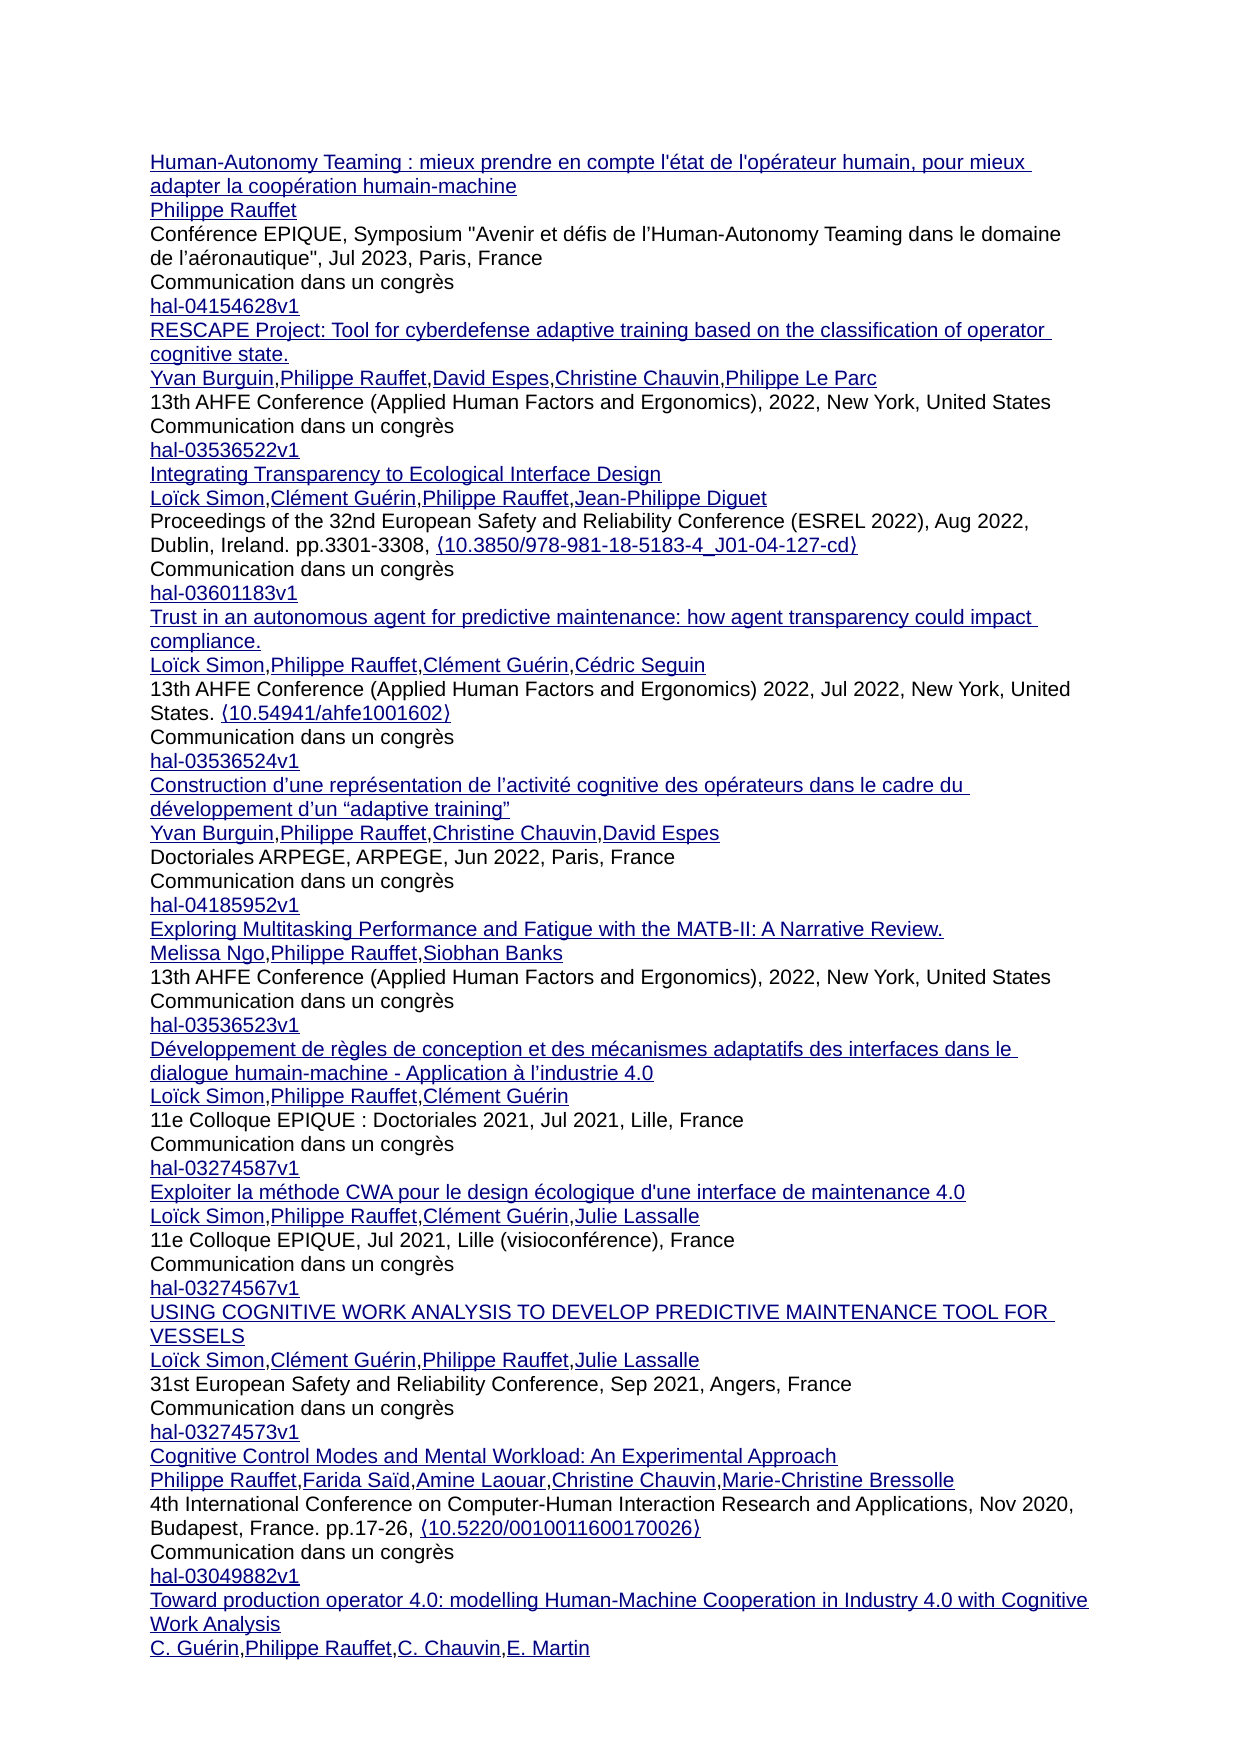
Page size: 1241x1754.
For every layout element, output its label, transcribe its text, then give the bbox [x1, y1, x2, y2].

table_cell Human-Autonomy Teaming : mieux prendre en compte l'état de l'opérateur humain, pour mieux adapter la coopération humain-machine Philippe Rauffet Conférence EPIQUE, Symposium "Avenir et défis de l’Human-Autonomy Teaming dans le domaine de l’aéronautique", Jul 2023, Paris, France Communication dans un congrès hal-04154628v1 [150, 150, 1090, 318]
table_cell Exploiter la méthode CWA pour le design écologique d'une interface de maintenance 4.0 Loïck Simon,Philippe Rauffet,Clément Guérin,Julie Lassalle 11e Colloque EPIQUE, Jul 2021, Lille (visioconférence), France Communication dans un congrès hal-03274567v1 [150, 1180, 1090, 1300]
table_cell Développement de règles de conception et des mécanismes adaptatifs des interfaces dans le dialogue humain-machine - Application à l’industrie 4.0 Loïck Simon,Philippe Rauffet,Clément Guérin 11e Colloque EPIQUE : Doctoriales 2021, Jul 2021, Lille, France Communication dans un congrès hal-03274587v1 [150, 1036, 1090, 1180]
table_cell Cognitive Control Modes and Mental Workload: An Experimental Approach Philippe Rauffet,Farida Saïd,Amine Laouar,Christine Chauvin,Marie-Christine Bressolle 4th International Conference on Computer-Human Interaction Research and Applications, Nov 2020, Budapest, France. pp.17-26, ⟨10.5220/0010011600170026⟩ Communication dans un congrès hal-03049882v1 [150, 1444, 1090, 1587]
table_cell Exploring Multitasking Performance and Fatigue with the MATB-II: A Narrative Review. Melissa Ngo,Philippe Rauffet,Siobhan Banks 13th AHFE Conference (Applied Human Factors and Ergonomics), 2022, New York, United States Communication dans un congrès hal-03536523v1 [150, 917, 1090, 1036]
table_cell Trust in an autonomous agent for predictive maintenance: how agent transparency could impact compliance. Loïck Simon,Philippe Rauffet,Clément Guérin,Cédric Seguin 13th AHFE Conference (Applied Human Factors and Ergonomics) 2022, Jul 2022, New York, United States. ⟨10.54941/ahfe1001602⟩ Communication dans un congrès hal-03536524v1 [150, 605, 1090, 773]
table_cell RESCAPE Project: Tool for cyberdefense adaptive training based on the classification of operator cognitive state. Yvan Burguin,Philippe Rauffet,David Espes,Christine Chauvin,Philippe Le Parc 13th AHFE Conference (Applied Human Factors and Ergonomics), 2022, New York, United States Communication dans un congrès hal-03536522v1 [150, 318, 1090, 461]
table_cell USING COGNITIVE WORK ANALYSIS TO DEVELOP PREDICTIVE MAINTENANCE TOOL FOR VESSELS Loïck Simon,Clément Guérin,Philippe Rauffet,Julie Lassalle 31st European Safety and Reliability Conference, Sep 2021, Angers, France Communication dans un congrès hal-03274573v1 [150, 1300, 1090, 1444]
table_cell Construction d’une représentation de l’activité cognitive des opérateurs dans le cadre du développement d’un “adaptive training” Yvan Burguin,Philippe Rauffet,Christine Chauvin,David Espes Doctoriales ARPEGE, ARPEGE, Jun 2022, Paris, France Communication dans un congrès hal-04185952v1 [150, 773, 1090, 917]
table_cell Toward production operator 4.0: modelling Human-Machine Cooperation in Industry 4.0 with Cognitive Work Analysis C. Guérin,Philippe Rauffet,C. Chauvin,E. Martin [150, 1588, 1090, 1659]
table_cell Integrating Transparency to Ecological Interface Design Loïck Simon,Clément Guérin,Philippe Rauffet,Jean-Philippe Diguet Proceedings of the 32nd European Safety and Reliability Conference (ESREL 2022), Aug 2022, Dublin, Ireland. pp.3301-3308, ⟨10.3850/978-981-18-5183-4_J01-04-127-cd⟩ Communication dans un congrès hal-03601183v1 [150, 461, 1090, 605]
